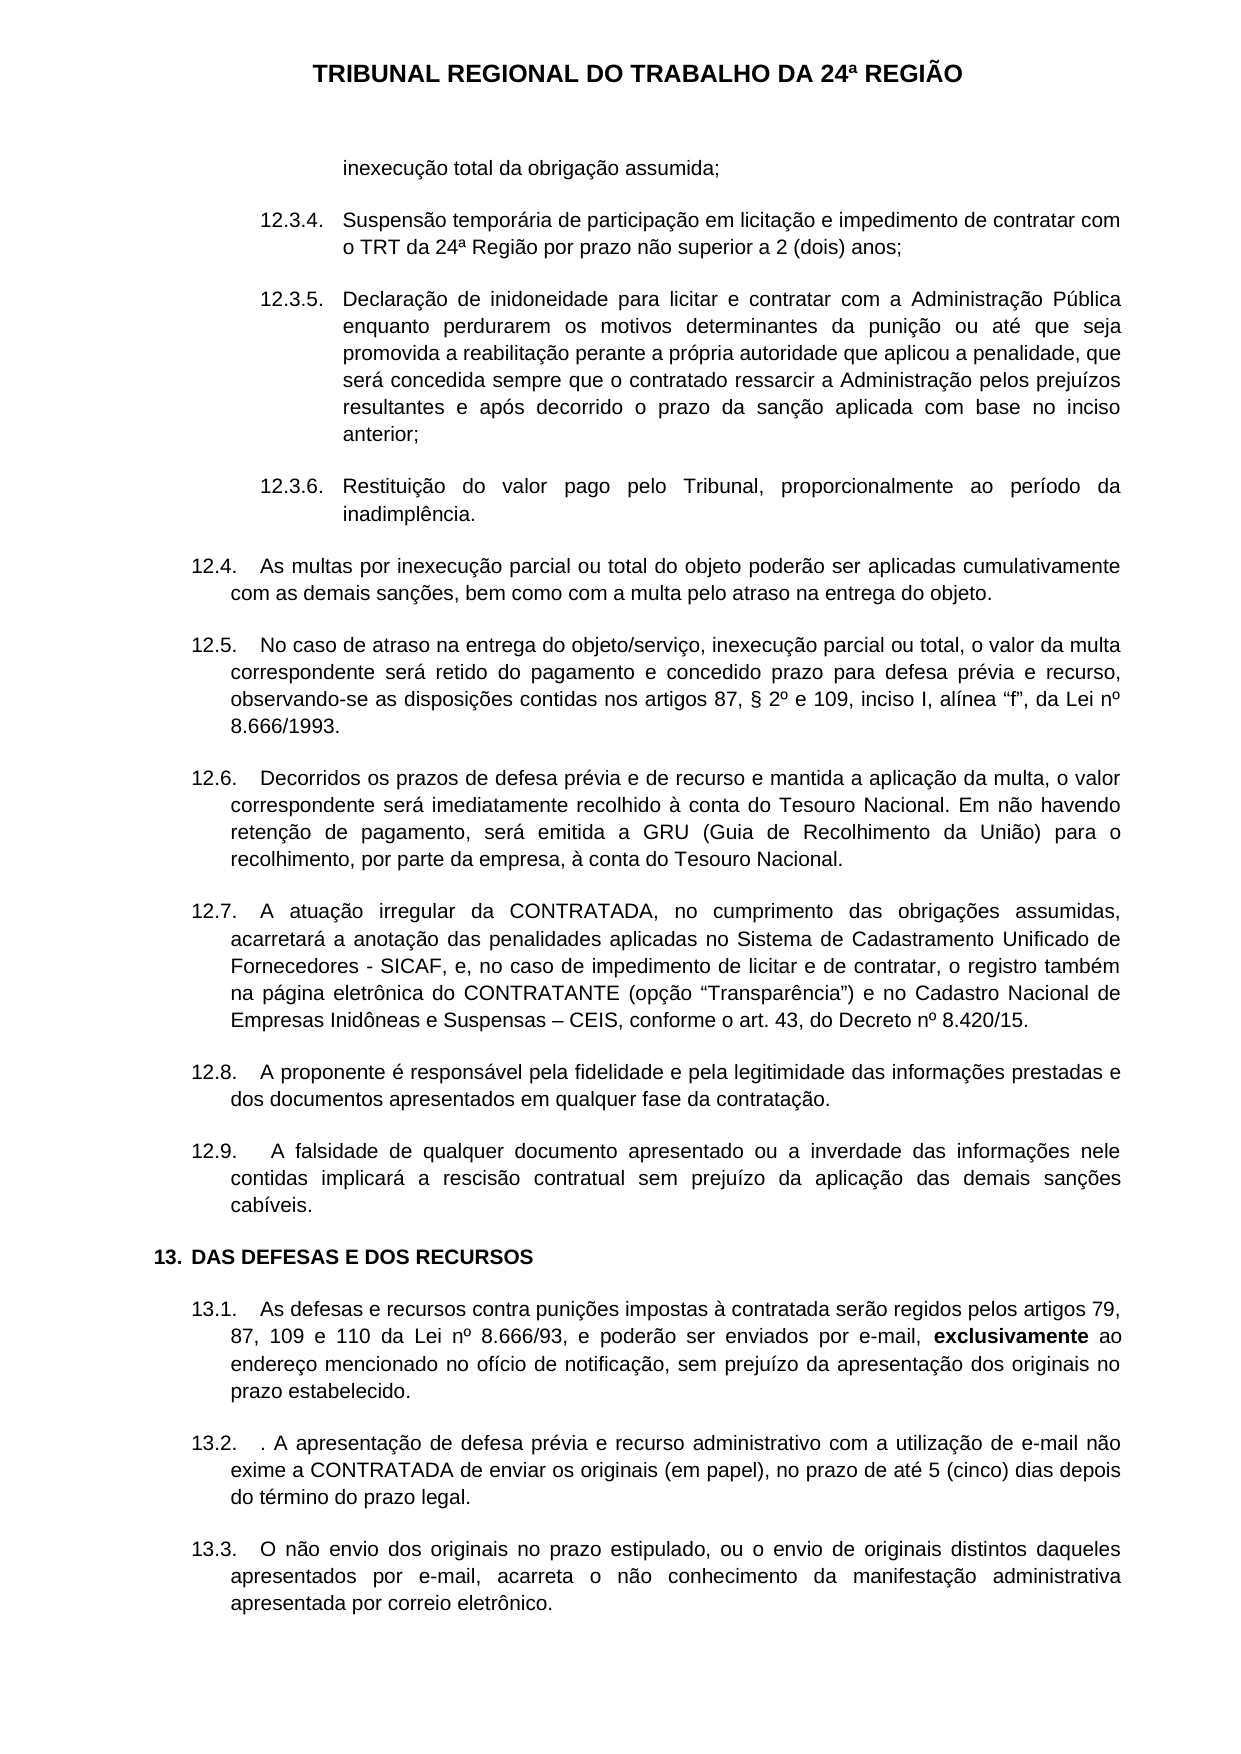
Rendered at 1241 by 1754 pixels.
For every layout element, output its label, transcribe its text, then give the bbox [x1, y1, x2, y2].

list No caso de atraso na entrega do objeto/serviço, inexecução parcial ou total, o valor da multa correspondente será retido do pagamento e concedido prazo para defesa prévia e recurso, observando-se as disposições contidas nos artigos 87, § 2º e 109, inciso I, alínea “f”, da Lei nº 8.666/1993. [191, 631, 1122, 739]
list inexecução total da obrigação assumida; [260, 153, 1122, 181]
list O não envio dos originais no prazo estipulado, ou o envio de originais distintos daqueles apresentados por e-mail, acarreta o não conhecimento da manifestação administrativa apresentada por correio eletrônico. [191, 1535, 1122, 1616]
list A falsidade de qualquer documento apresentado ou a inverdade das informações nele contidas implicará a rescisão contratual sem prejuízo da aplicação das demais sanções cabíveis. [191, 1137, 1122, 1218]
list Decorridos os prazos de defesa prévia e de recurso e mantida a aplicação da multa, o valor correspondente será imediatamente recolhido à conta do Tesouro Nacional. Em não havendo retenção de pagamento, será emitida a GRU (Guia de Recolhimento da União) para o recolhimento, por parte da empresa, à conta do Tesouro Nacional. [191, 764, 1122, 872]
list A atuação irregular da CONTRATADA, no cumprimento das obrigações assumidas, acarretará a anotação das penalidades aplicadas no Sistema de Cadastramento Unificado de Fornecedores - SICAF, e, no caso de impedimento de licitar e de contratar, o registro também na página eletrônica do CONTRATANTE (opção “Transparência”) e no Cadastro Nacional de Empresas Inidôneas e Suspensas – CEIS, conforme o art. 43, do Decreto nº 8.420/15. [191, 897, 1122, 1033]
list . A apresentação de defesa prévia e recurso administrativo com a utilização de e-mail não exime a CONTRATADA de enviar os originais (em papel), no prazo de até 5 (cinco) dias depois do término do prazo legal. [191, 1428, 1122, 1510]
list DAS DEFESAS E DOS RECURSOS [153, 1243, 1122, 1270]
list Restituição do valor pago pelo Tribunal, proporcionalmente ao período da inadimplência. [260, 472, 1122, 526]
list Declaração de inidoneidade para licitar e contratar com a Administração Pública enquanto perdurarem os motivos determinantes da punição ou até que seja promovida a reabilitação perante a própria autoridade que aplicou a penalidade, que será concedida sempre que o contratado ressarcir a Administração pelos prejuízos resultantes e após decorrido o prazo da sanção aplicada com base no inciso anterior; [260, 285, 1122, 447]
list As multas por inexecução parcial ou total do objeto poderão ser aplicadas cumulativamente com as demais sanções, bem como com a multa pelo atraso na entrega do objeto. [191, 551, 1122, 606]
list As defesas e recursos contra punições impostas à contratada serão regidos pelos artigos 79, 87, 109 e 110 da Lei nº 8.666/93, e poderão ser enviados por e-mail, exclusivamente ao endereço mencionado no ofício de notificação, sem prejuízo da apresentação dos originais no prazo estabelecido. [191, 1295, 1122, 1403]
list A proponente é responsável pela fidelidade e pela legitimidade das informações prestadas e dos documentos apresentados em qualquer fase da contratação. [191, 1058, 1122, 1112]
list Suspensão temporária de participação em licitação e impedimento de contratar com o TRT da 24ª Região por prazo não superior a 2 (dois) anos; [260, 206, 1122, 260]
